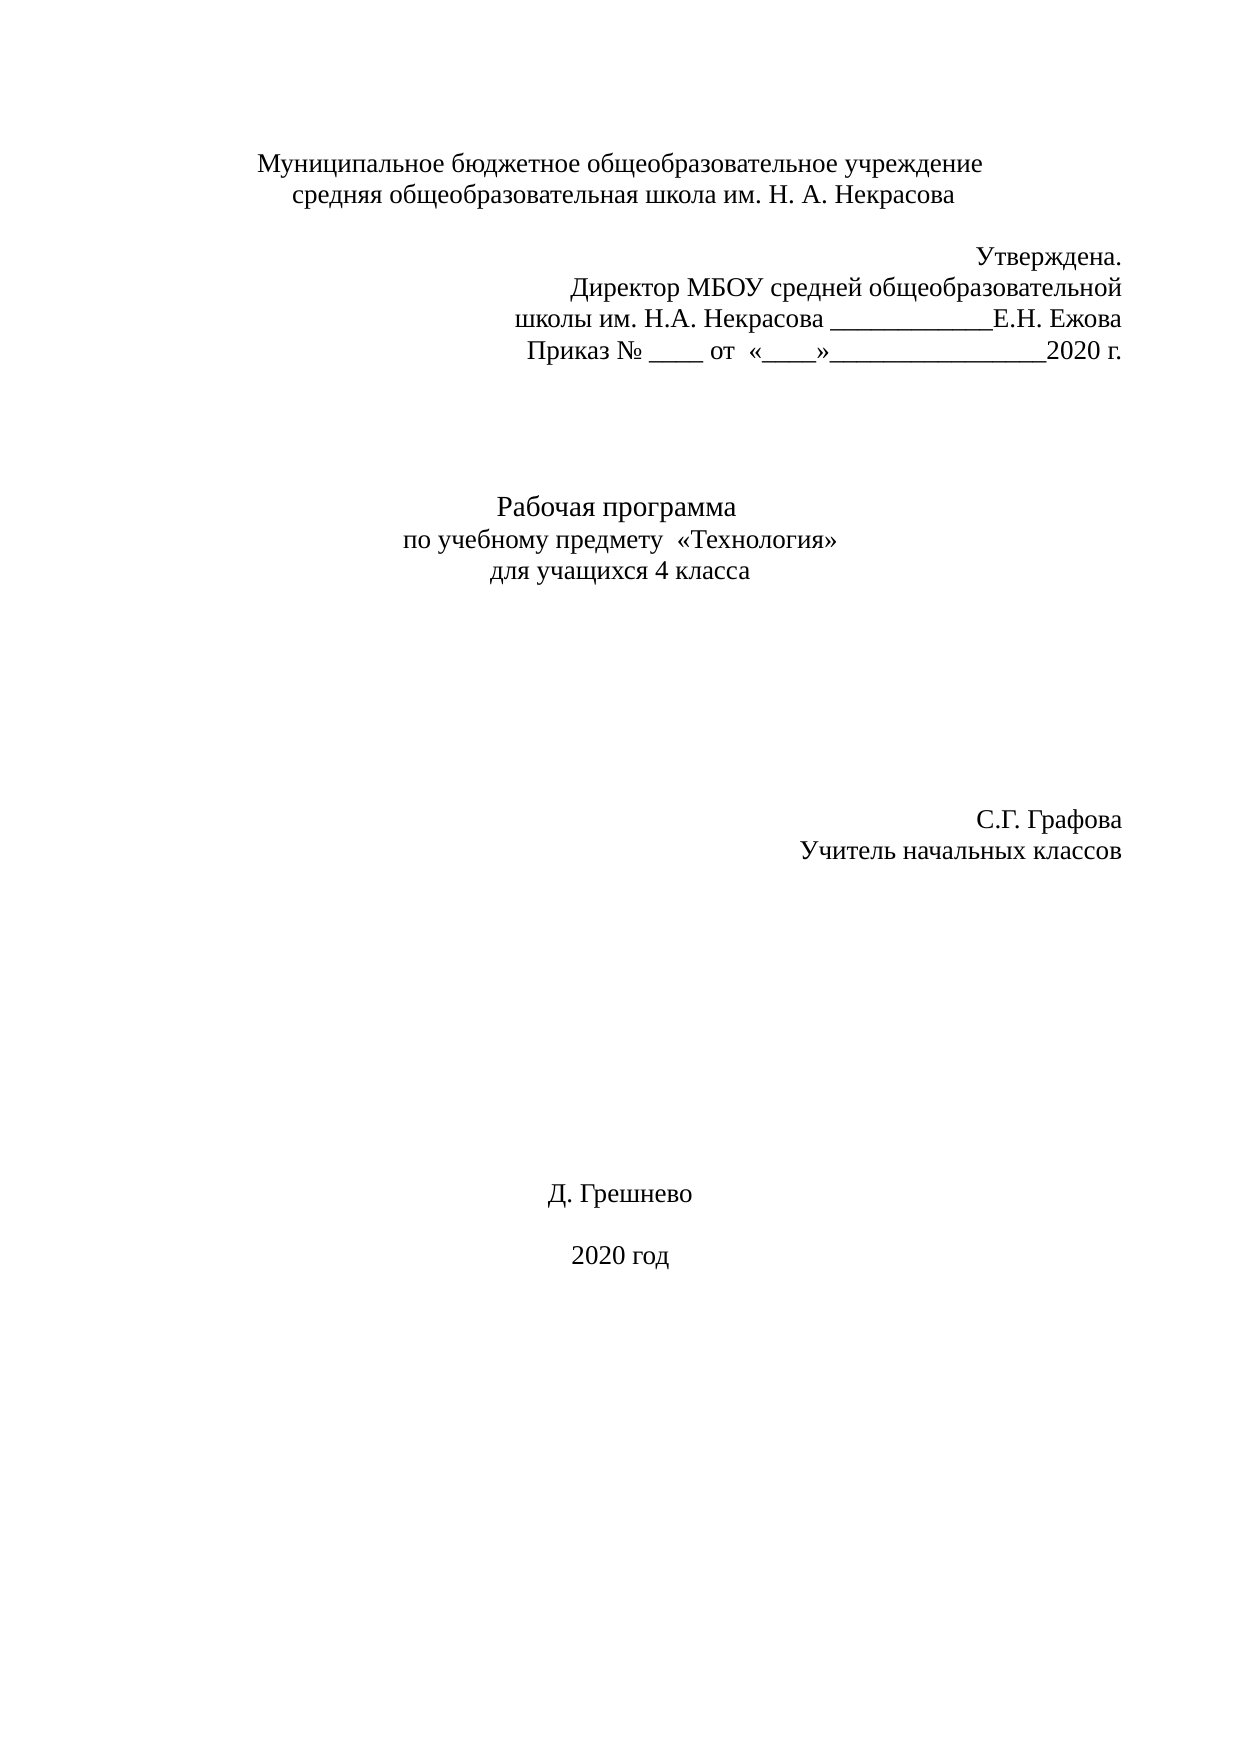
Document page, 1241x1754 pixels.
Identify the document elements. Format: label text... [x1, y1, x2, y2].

text Приказ № ____ от «____»________________2020 г. [118, 334, 1122, 365]
text школы им. Н.А. Некрасова ____________Е.Н. Ежова [118, 303, 1122, 334]
text для учащихся 4 класса [118, 554, 1122, 585]
text Рабочая программа [118, 489, 1122, 523]
text Муниципальное бюджетное общеобразовательное учреждение [118, 147, 1122, 178]
text С.Г. Графова [118, 803, 1122, 834]
text Учитель начальных классов [118, 834, 1122, 866]
text Утверждена. [118, 240, 1122, 271]
text 2020 год [118, 1239, 1122, 1271]
text средняя общеобразовательная школа им. Н. А. Некрасова [118, 178, 1122, 209]
text Д. Грешнево [118, 1177, 1122, 1208]
text по учебному предмету «Технология» [118, 523, 1122, 554]
text Директор МБОУ средней общеобразовательной [118, 271, 1122, 303]
